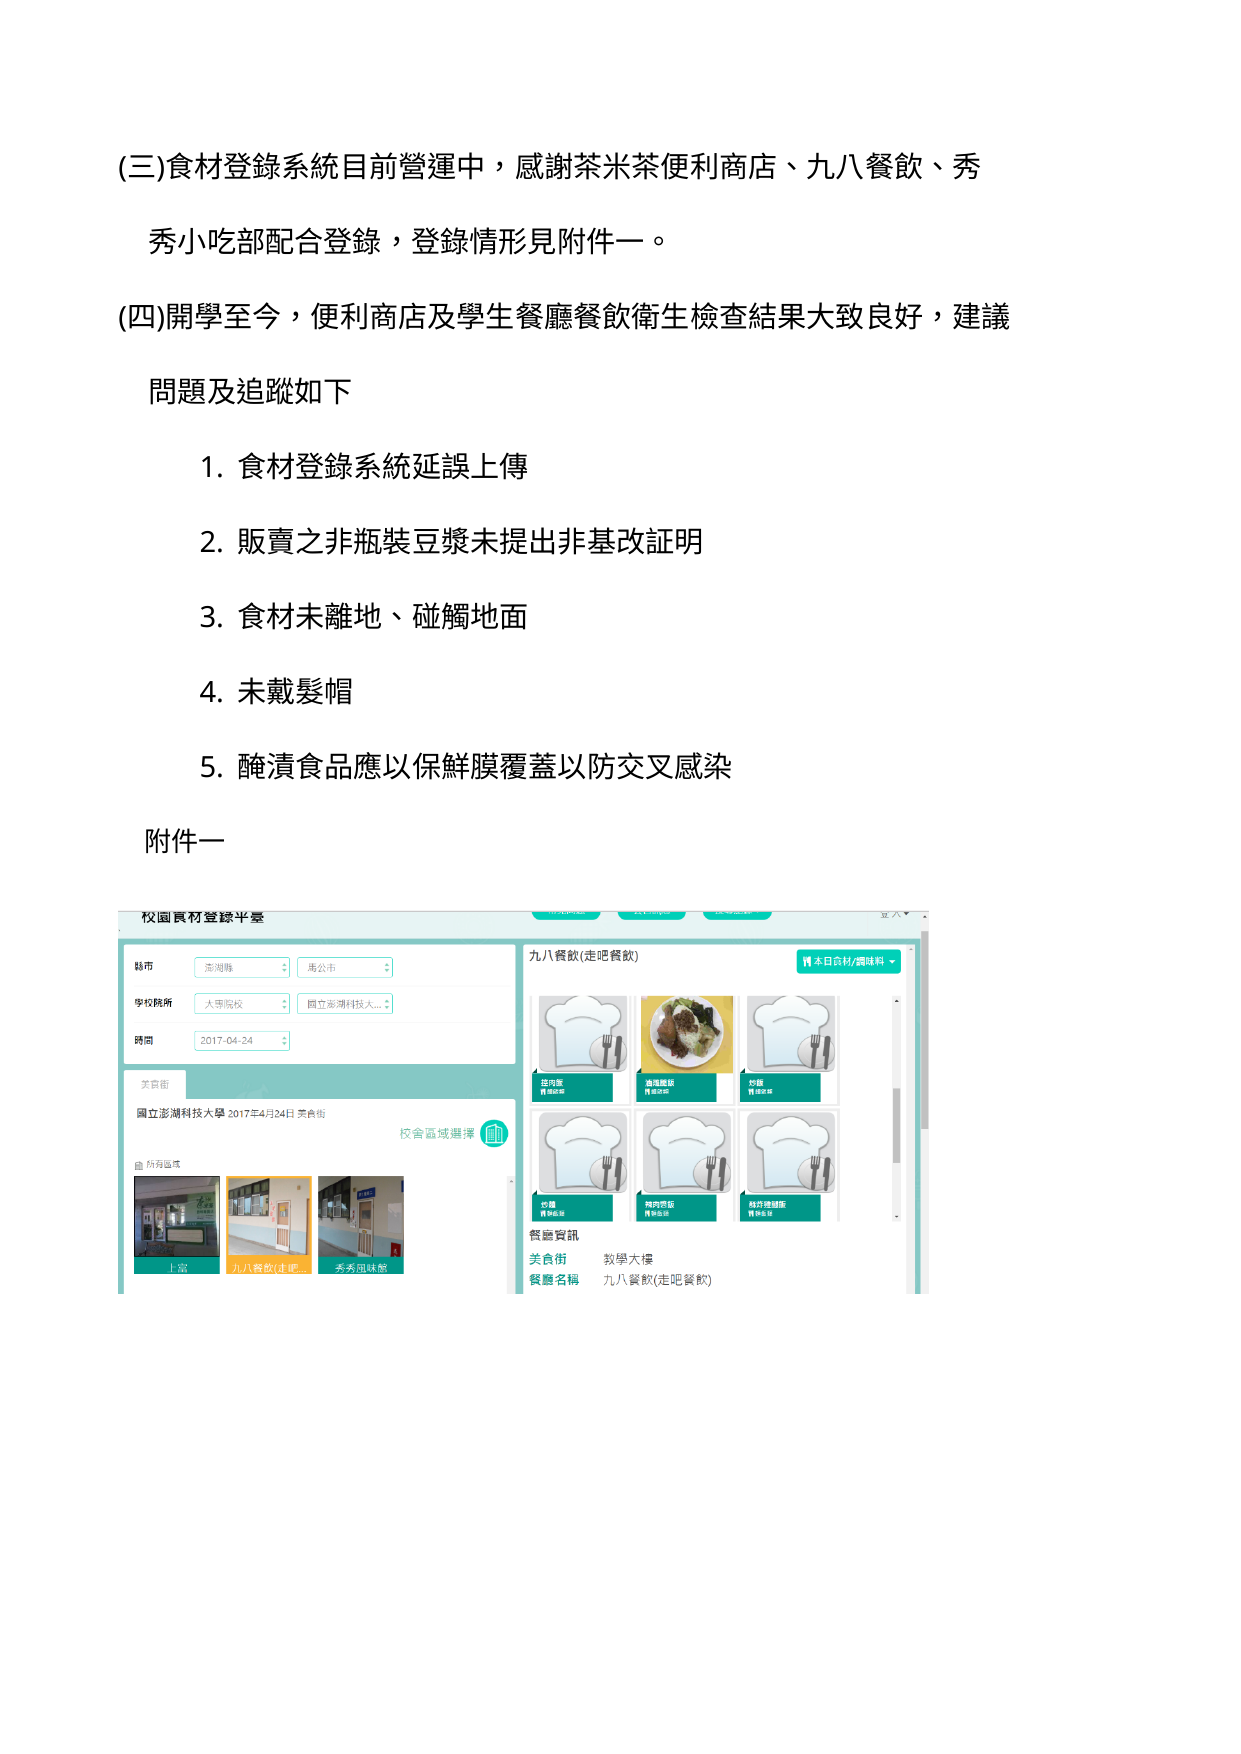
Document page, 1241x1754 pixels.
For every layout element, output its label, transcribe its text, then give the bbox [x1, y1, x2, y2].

list 食材未離地、碰觸地面 [199, 577, 1164, 652]
text (三)食材登錄系統目前營運中，感謝茶米茶便利商店、九八餐飲、秀 [118, 127, 1122, 202]
text 附件一 [144, 802, 1014, 877]
text 秀小吃部配合登錄，登錄情形見附件一。 [118, 202, 1122, 277]
text 問題及追蹤如下 [118, 352, 1164, 427]
text (四)開學至今，便利商店及學生餐廳餐飲衛生檢查結果大致良好，建議 [118, 277, 1164, 352]
list 醃漬食品應以保鮮膜覆蓋以防交叉感染 [199, 727, 1164, 802]
picture [118, 910, 929, 1294]
list 販賣之非瓶裝豆漿未提出非基改証明 [199, 502, 1164, 577]
list 未戴髮帽 [199, 652, 1164, 727]
list 食材登錄系統延誤上傳 [199, 427, 1164, 502]
